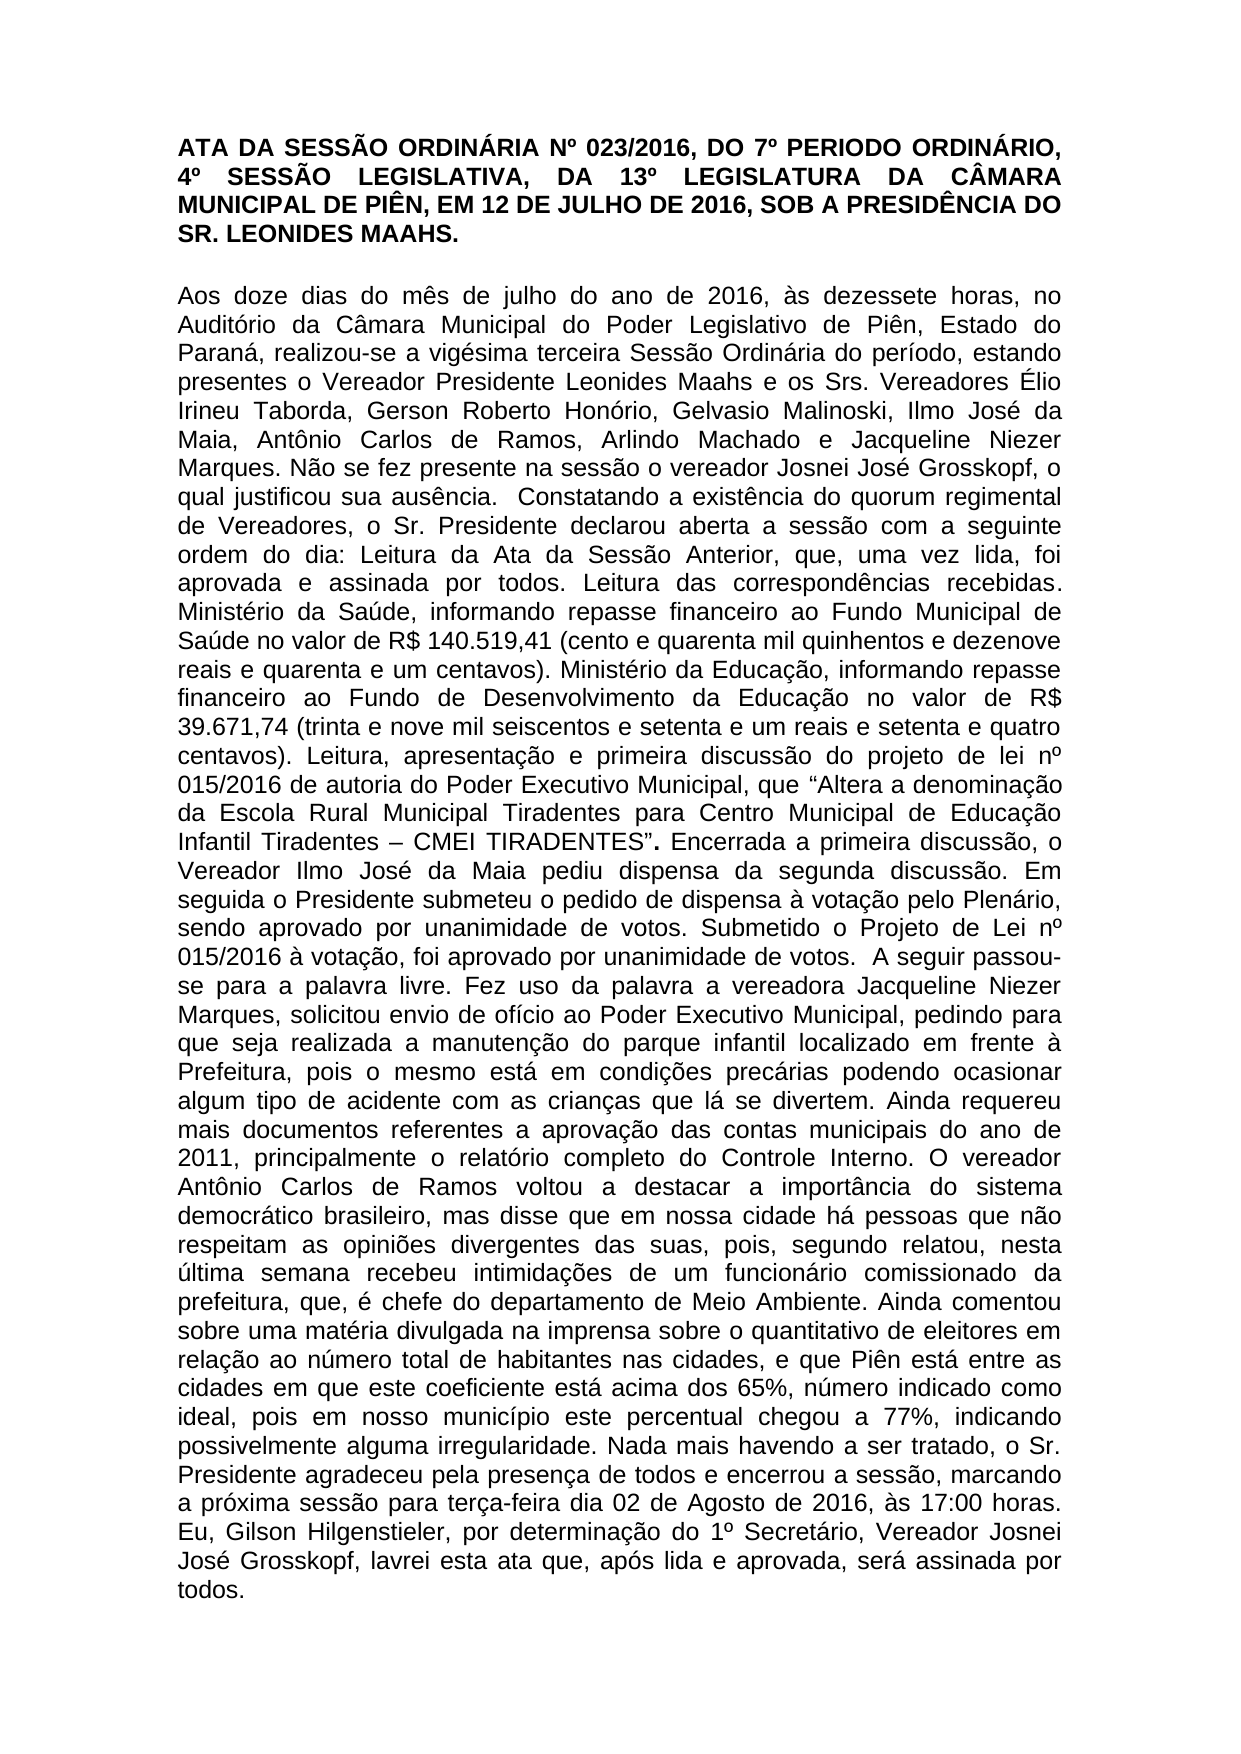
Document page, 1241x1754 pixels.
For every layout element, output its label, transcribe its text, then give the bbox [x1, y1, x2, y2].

text ATA DA SESSÃO ORDINÁRIA Nº 023/2016, DO 7º PERIODO ORDINÁRIO, 4º SESSÃO LEGISLATIVA, DA 13º LEGISLATURA DA CÂMARA MUNICIPAL DE PIÊN, EM 12 DE JULHO DE 2016, SOB A PRESIDÊNCIA DO SR. LEONIDES MAAHS. [177, 133, 1063, 248]
text Aos doze dias do mês de julho do ano de 2016, às dezessete horas, no Auditório da Câmara Municipal do Poder Legislativo de Piên, Estado do Paraná, realizou-se a vigésima terceira Sessão Ordinária do período, estando presentes o Vereador Presidente Leonides Maahs e os Srs. Vereadores Élio Irineu Taborda, Gerson Roberto Honório, Gelvasio Malinoski, Ilmo José da Maia, Antônio Carlos de Ramos, Arlindo Machado e Jacqueline Niezer Marques. Não se fez presente na sessão o vereador Josnei José Grosskopf, o qual justificou sua ausência. Constatando a existência do quorum regimental de Vereadores, o Sr. Presidente declarou aberta a sessão com a seguinte ordem do dia: Leitura da Ata da Sessão Anterior, que, uma vez lida, foi aprovada e assinada por todos. Leitura das correspondências recebidas. Ministério da Saúde, informando repasse financeiro ao Fundo Municipal de Saúde no valor de R$ 140.519,41 (cento e quarenta mil quinhentos e dezenove reais e quarenta e um centavos). Ministério da Educação, informando repasse financeiro ao Fundo de Desenvolvimento da Educação no valor de R$ 39.671,74 (trinta e nove mil seiscentos e setenta e um reais e setenta e quatro centavos). Leitura, apresentação e primeira discussão do projeto de lei nº 015/2016 de autoria do Poder Executivo Municipal, que “Altera a denominação da Escola Rural Municipal Tiradentes para Centro Municipal de Educação Infantil Tiradentes – CMEI TIRADENTES”. Encerrada a primeira discussão, o Vereador Ilmo José da Maia pediu dispensa da segunda discussão. Em seguida o Presidente submeteu o pedido de dispensa à votação pelo Plenário, sendo aprovado por unanimidade de votos. Submetido o Projeto de Lei nº 015/2016 à votação, foi aprovado por unanimidade de votos. A seguir passou-se para a palavra livre. Fez uso da palavra a vereadora Jacqueline Niezer Marques, solicitou envio de ofício ao Poder Executivo Municipal, pedindo para que seja realizada a manutenção do parque infantil localizado em frente à Prefeitura, pois o mesmo está em condições precárias podendo ocasionar algum tipo de acidente com as crianças que lá se divertem. Ainda requereu mais documentos referentes a aprovação das contas municipais do ano de 2011, principalmente o relatório completo do Controle Interno. O vereador Antônio Carlos de Ramos voltou a destacar a importância do sistema democrático brasileiro, mas disse que em nossa cidade há pessoas que não respeitam as opiniões divergentes das suas, pois, segundo relatou, nesta última semana recebeu intimidações de um funcionário comissionado da prefeitura, que, é chefe do departamento de Meio Ambiente. Ainda comentou sobre uma matéria divulgada na imprensa sobre o quantitativo de eleitores em relação ao número total de habitantes nas cidades, e que Piên está entre as cidades em que este coeficiente está acima dos 65%, número indicado como ideal, pois em nosso município este percentual chegou a 77%, indicando possivelmente alguma irregularidade. Nada mais havendo a ser tratado, o Sr. Presidente agradeceu pela presença de todos e encerrou a sessão, marcando a próxima sessão para terça-feira dia 02 de Agosto de 2016, às 17:00 horas. Eu, Gilson Hilgenstieler, por determinação do 1º Secretário, Vereador Josnei José Grosskopf, lavrei esta ata que, após lida e aprovada, será assinada por todos. [177, 281, 1063, 1603]
